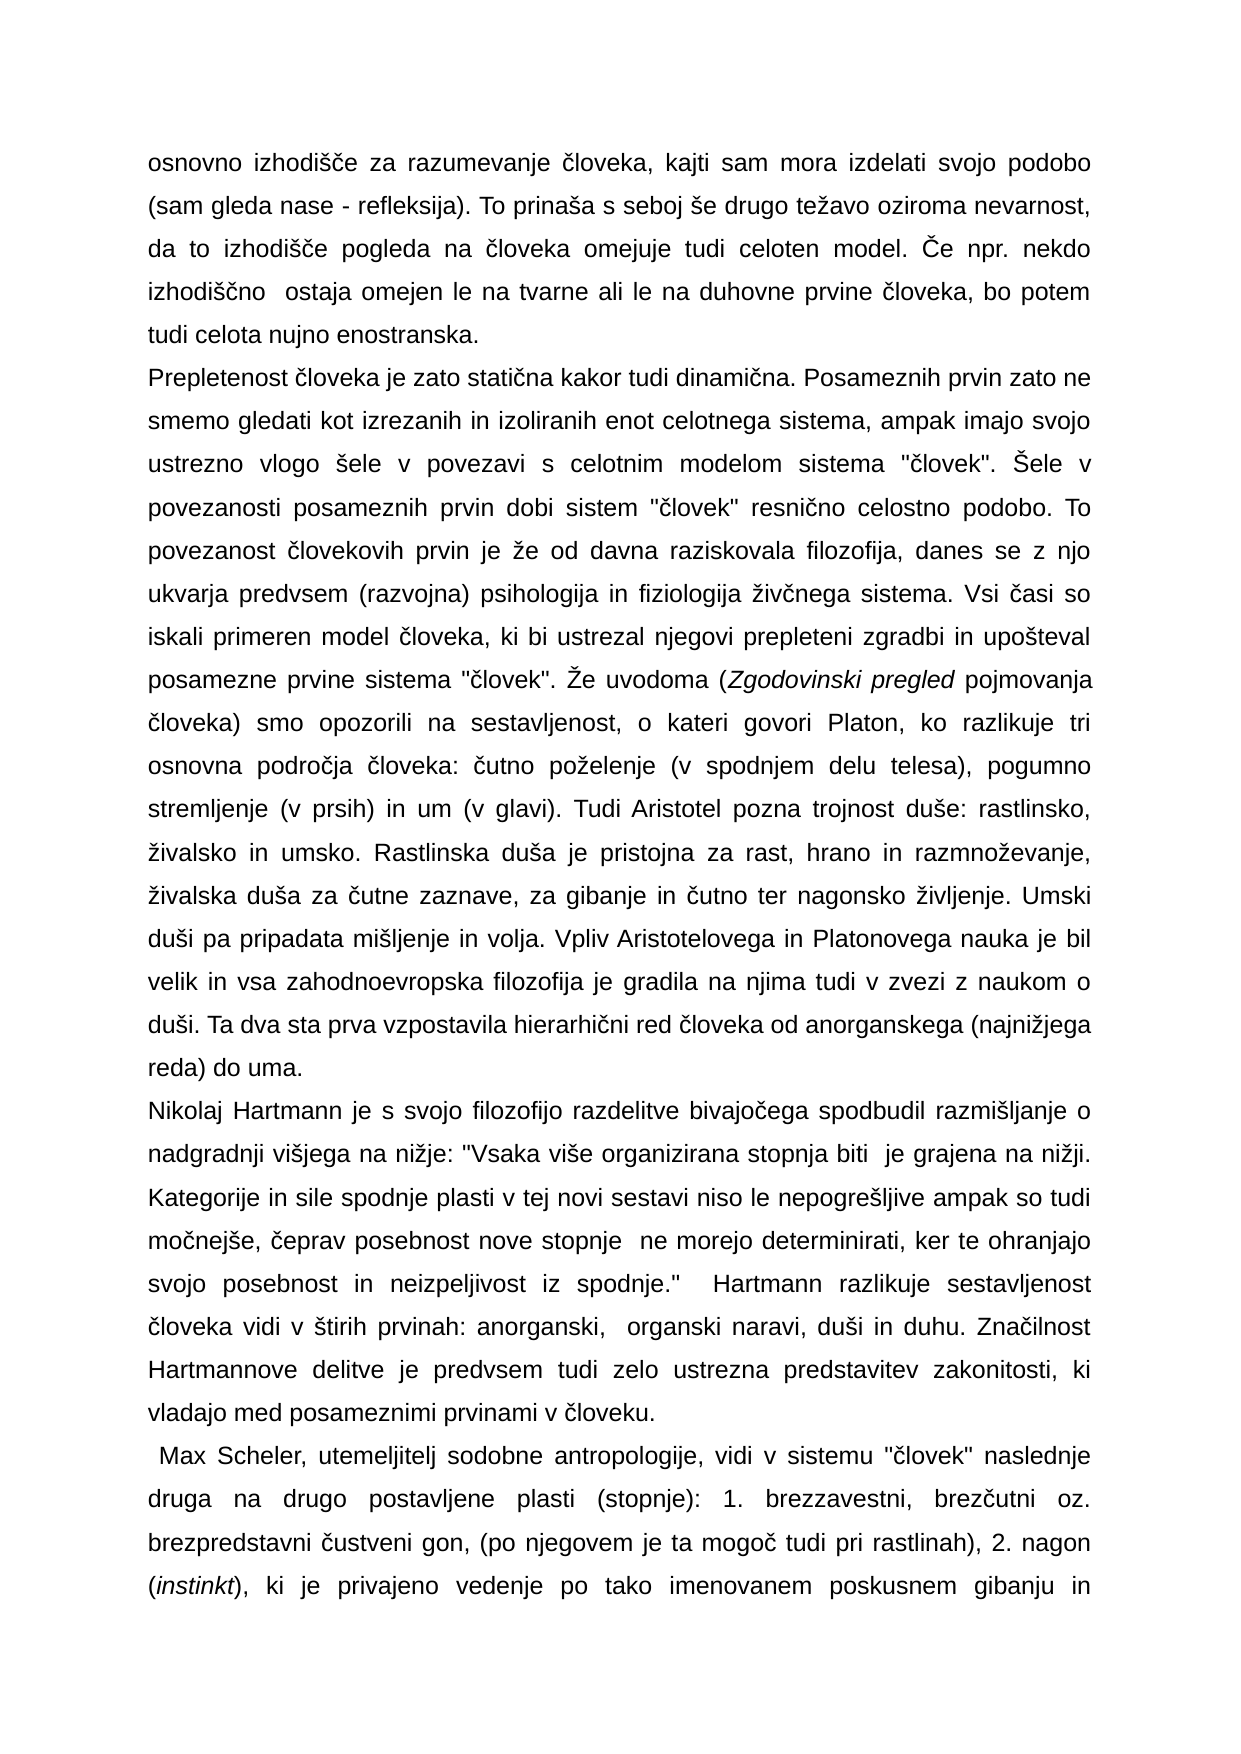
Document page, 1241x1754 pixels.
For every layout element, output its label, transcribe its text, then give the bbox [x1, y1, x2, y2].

text Prepletenost človeka je zato statična kakor tudi dinamična. Posameznih prvin zato ne smemo gledati kot izrezanih in izoliranih enot celotnega sistema, ampak imajo svojo ustrezno vlogo šele v povezavi s celotnim modelom sistema "človek". Šele v povezanosti posameznih prvin dobi sistem "človek" resnično celostno podobo. To povezanost človekovih prvin je že od davna raziskovala filozofija, danes se z njo ukvarja predvsem (razvojna) psihologija in fiziologija živčnega sistema. Vsi časi so iskali primeren model človeka, ki bi ustrezal njegovi prepleteni zgradbi in upošteval posamezne prvine sistema "človek". Že uvodoma (Zgodovinski pregled pojmovanja človeka) smo opozorili na sestavljenost, o kateri govori Platon, ko razlikuje tri osnovna področja človeka: čutno poželenje (v spodnjem delu telesa), pogumno stremljenje (v prsih) in um (v glavi). Tudi Aristotel pozna trojnost duše: rastlinsko, živalsko in umsko. Rastlinska duša je pristojna za rast, hrano in razmnoževanje, živalska duša za čutne zaznave, za gibanje in čutno ter nagonsko življenje. Umski duši pa pripadata mišljenje in volja. Vpliv Aristotelovega in Platonovega nauka je bil velik in vsa zahodnoevropska filozofija je gradila na njima tudi v zvezi z naukom o duši. Ta dva sta prva vzpostavila hierarhični red človeka od anorganskega (najnižjega reda) do uma. [148, 363, 1093, 1082]
text Nikolaj Hartmann je s svojo filozofijo razdelitve bivajočega spodbudil razmišljanje o nadgradnji višjega na nižje: "Vsaka više organizirana stopnja biti je grajena na nižji. Kategorije in sile spodnje plasti v tej novi sestavi niso le nepogrešljive ampak so tudi močnejše, čeprav posebnost nove stopnje ne morejo determinirati, ker te ohranjajo svojo posebnost in neizpeljivost iz spodnje." Hartmann razlikuje sestavljenost človeka vidi v štirih prvinah: anorganski, organski naravi, duši in duhu. Značilnost Hartmannove delitve je predvsem tudi zelo ustrezna predstavitev zakonitosti, ki vladajo med posameznimi prvinami v človeku. [148, 1096, 1093, 1427]
text Max Scheler, utemeljitelj sodobne antropologije, vidi v sistemu "človek" naslednje druga na drugo postavljene plasti (stopnje): 1. brezzavestni, brezčutni oz. brezpredstavni čustveni gon, (po njegovem je ta mogoč tudi pri rastlinah), 2. nagon (instinkt), ki je privajeno vedenje po tako imenovanem poskusnem gibanju in [148, 1441, 1093, 1599]
text osnovno izhodišče za razumevanje človeka, kajti sam mora izdelati svojo podobo (sam gleda nase - refleksija). To prinaša s seboj še drugo težavo oziroma nevarnost, da to izhodišče pogleda na človeka omejuje tudi celoten model. Če npr. nekdo izhodiščno ostaja omejen le na tvarne ali le na duhovne prvine človeka, bo potem tudi celota nujno enostranska. [148, 148, 1093, 349]
